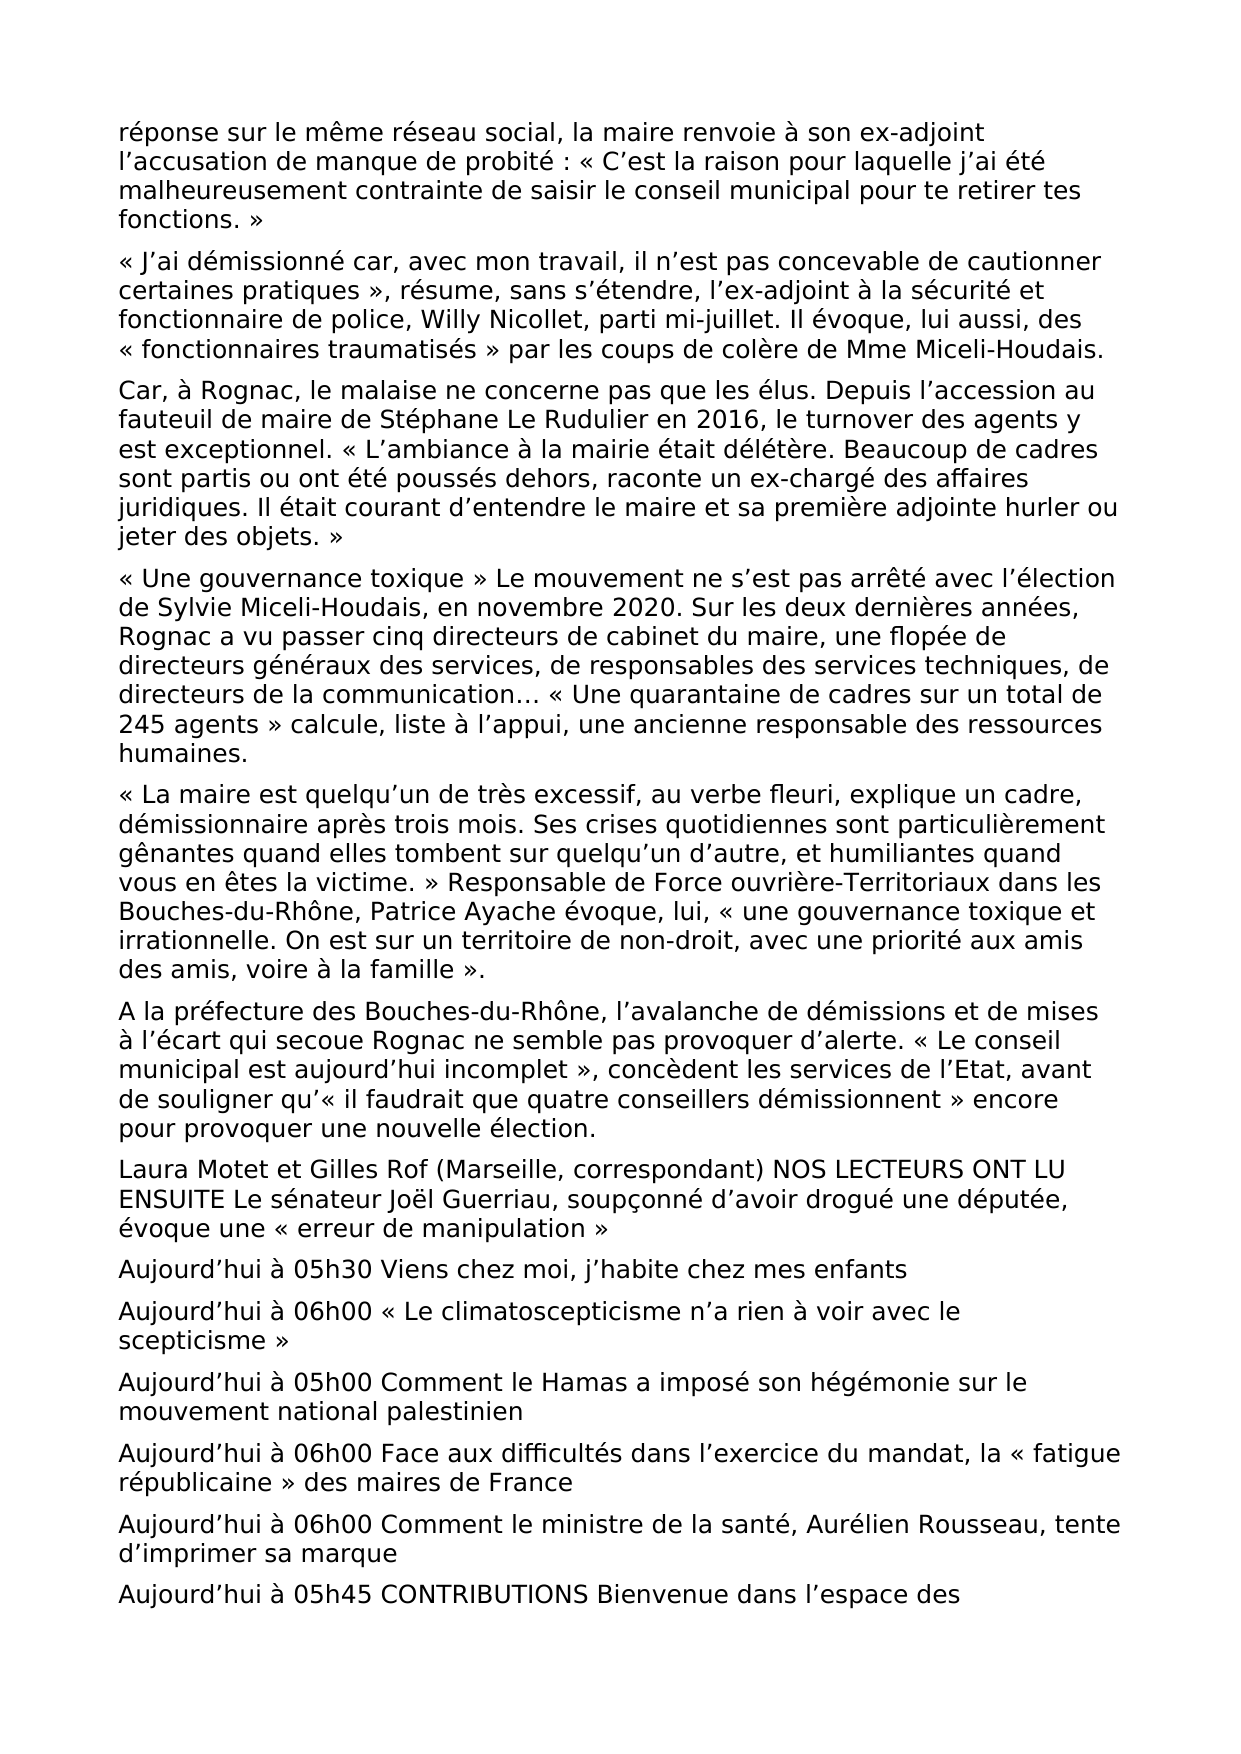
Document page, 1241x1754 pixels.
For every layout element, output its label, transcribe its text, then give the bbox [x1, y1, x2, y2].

text Aujourd’hui à 06h00 Comment le ministre de la santé, Aurélien Rousseau, tente d’imprimer sa marque [118, 1510, 1122, 1568]
text « La maire est quelqu’un de très excessif, au verbe fleuri, explique un cadre, démissionnaire après trois mois. Ses crises quotidiennes sont particulièrement gênantes quand elles tombent sur quelqu’un d’autre, et humiliantes quand vous en êtes la victime. » Responsable de Force ouvrière-Territoriaux dans les Bouches-du-Rhône, Patrice Ayache évoque, lui, « une gouvernance toxique et irrationnelle. On est sur un territoire de non-droit, avec une priorité aux amis des amis, voire à la famille ». [118, 781, 1122, 985]
text Aujourd’hui à 06h00 « Le climatoscepticisme n’a rien à voir avec le scepticisme » [118, 1297, 1122, 1356]
text Aujourd’hui à 05h00 Comment le Hamas a imposé son hégémonie sur le mouvement national palestinien [118, 1368, 1122, 1426]
text A la préfecture des Bouches-du-Rhône, l’avalanche de démissions et de mises à l’écart qui secoue Rognac ne semble pas provoquer d’alerte. « Le conseil municipal est aujourd’hui incomplet », concèdent les services de l’Etat, avant de souligner qu’« il faudrait que quatre conseillers démissionnent » encore pour provoquer une nouvelle élection. [118, 997, 1122, 1143]
text « Une gouvernance toxique » Le mouvement ne s’est pas arrêté avec l’élection de Sylvie Miceli-Houdais, en novembre 2020. Sur les deux dernières années, Rognac a vu passer cinq directeurs de cabinet du maire, une flopée de directeurs généraux des services, de responsables des services techniques, de directeurs de la communication… « Une quarantaine de cadres sur un total de 245 agents » calcule, liste à l’appui, une ancienne responsable des ressources humaines. [118, 564, 1122, 768]
text Aujourd’hui à 06h00 Face aux difficultés dans l’exercice du mandat, la « fatigue républicaine » des maires de France [118, 1439, 1122, 1497]
text Aujourd’hui à 05h45 CONTRIBUTIONS Bienvenue dans l’espace des [118, 1581, 1122, 1610]
text réponse sur le même réseau social, la maire renvoie à son ex-adjoint l’accusation de manque de probité : « C’est la raison pour laquelle j’ai été malheureusement contrainte de saisir le conseil municipal pour te retirer tes fonctions. » [118, 118, 1122, 235]
text Laura Motet et Gilles Rof (Marseille, correspondant) NOS LECTEURS ONT LU ENSUITE Le sénateur Joël Guerriau, soupçonné d’avoir drogué une députée, évoque une « erreur de manipulation » [118, 1156, 1122, 1243]
text « J’ai démissionné car, avec mon travail, il n’est pas concevable de cautionner certaines pratiques », résume, sans s’étendre, l’ex-adjoint à la sécurité et fonctionnaire de police, Willy Nicollet, parti mi-juillet. Il évoque, lui aussi, des « fonctionnaires traumatisés » par les coups de colère de Mme Miceli-Houdais. [118, 247, 1122, 364]
text Aujourd’hui à 05h30 Viens chez moi, j’habite chez mes enfants [118, 1256, 1122, 1285]
text Car, à Rognac, le malaise ne concerne pas que les élus. Depuis l’accession au fauteuil de maire de Stéphane Le Rudulier en 2016, le turnover des agents y est exceptionnel. « L’ambiance à la mairie était délétère. Beaucoup de cadres sont partis ou ont été poussés dehors, raconte un ex-chargé des affaires juridiques. Il était courant d’entendre le maire et sa première adjointe hurler ou jeter des objets. » [118, 376, 1122, 551]
